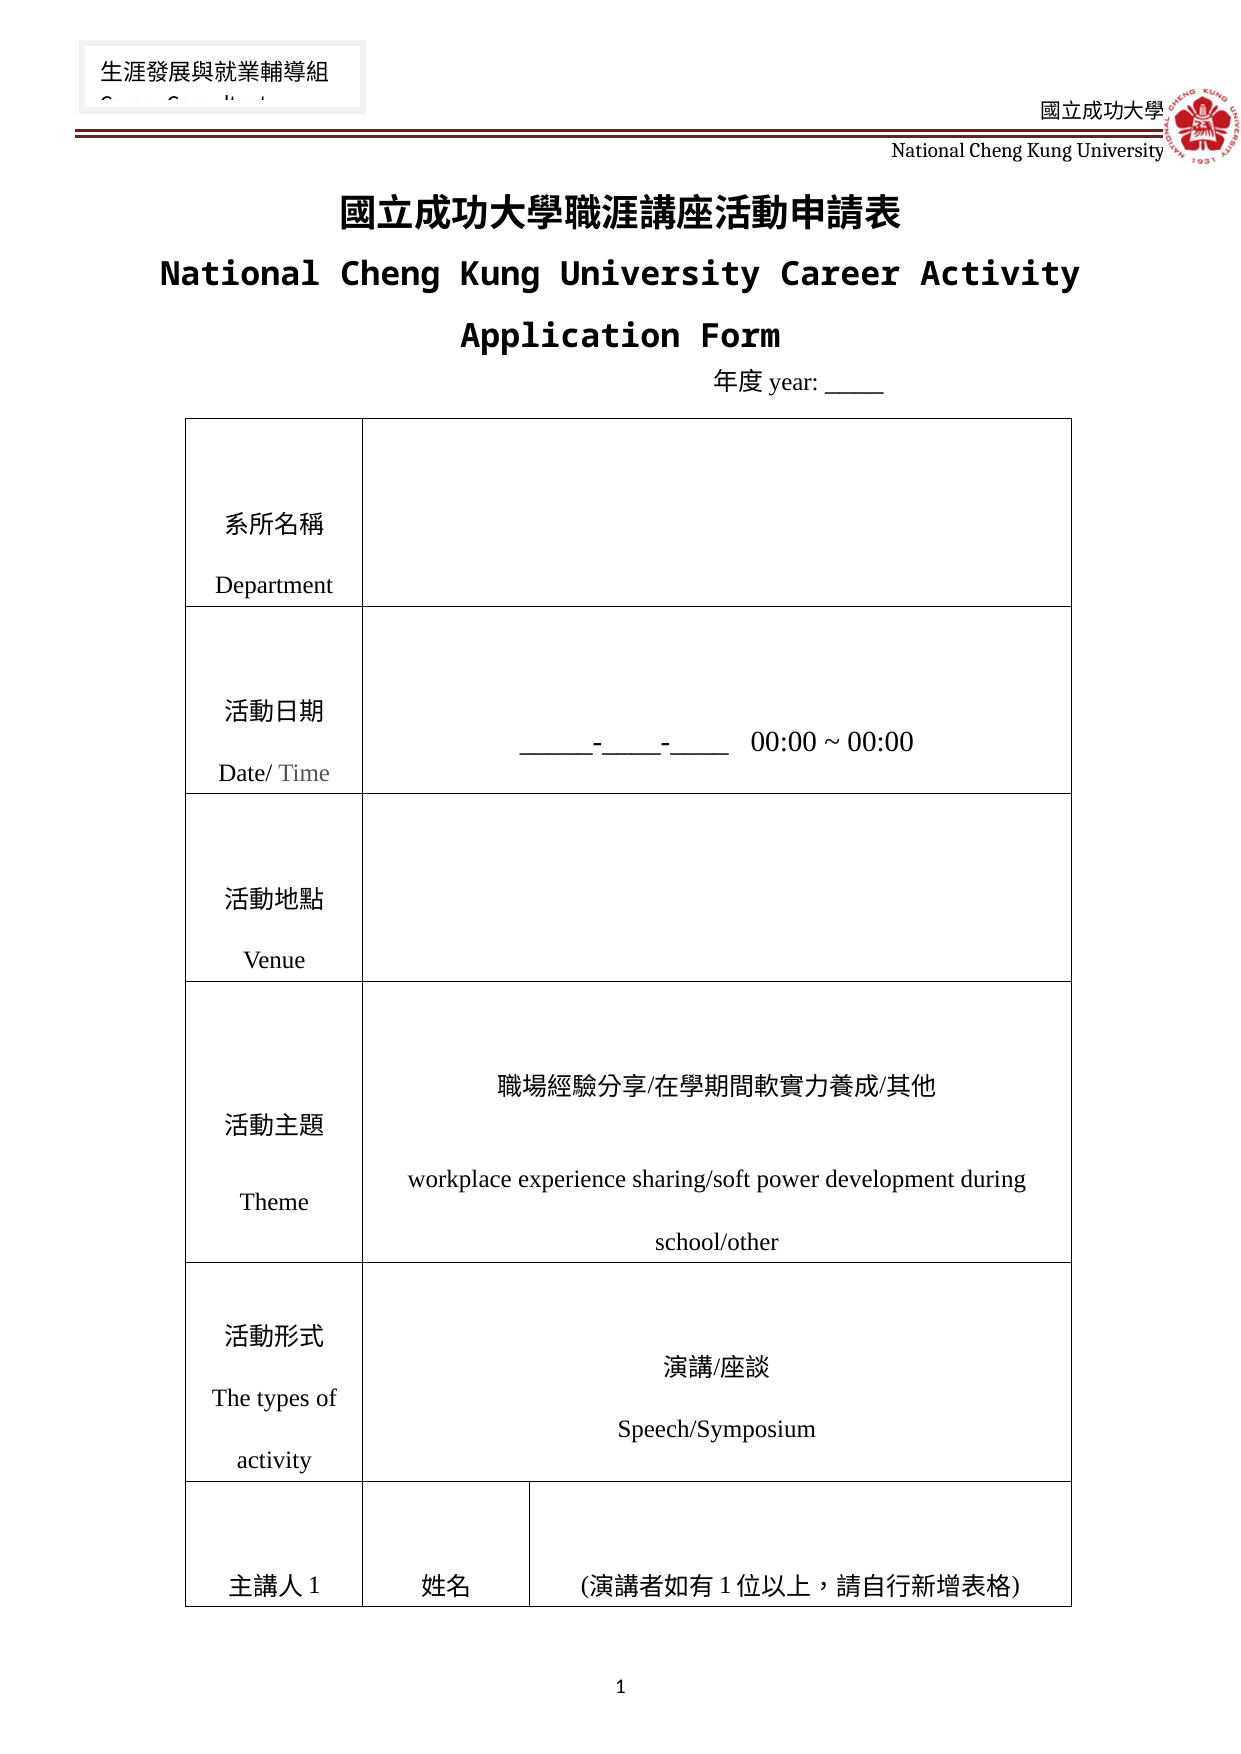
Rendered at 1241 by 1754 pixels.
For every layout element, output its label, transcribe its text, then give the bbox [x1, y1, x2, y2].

table_cell 職場經驗分享/在學期間軟實力養成/其他 workplace experience sharing/soft power development during school/other [363, 982, 1071, 1262]
table_header [363, 419, 1071, 606]
table_header 系所名稱 Department [186, 419, 362, 606]
table_cell [363, 794, 1071, 981]
table_cell 主講人1 [186, 1482, 362, 1606]
table_cell _____-____-____ 00:00 ~ 00:00 [363, 607, 1071, 793]
table_cell 活動形式 The types of activity [186, 1263, 362, 1481]
table_cell 姓名 [363, 1482, 529, 1606]
table_cell 活動主題 Theme [186, 982, 362, 1262]
table_cell 演講/座談 Speech/Symposium [363, 1263, 1071, 1481]
text 國立成功大學職涯講座活動申請表 [75, 168, 1165, 231]
table_cell 活動地點 Venue [186, 794, 362, 981]
text 年度year: ____ [75, 356, 1165, 399]
table_cell 活動日期 Date/ Time [186, 607, 362, 793]
table_cell (演講者如有1位以上，請自行新增表格) [530, 1482, 1071, 1606]
text National Cheng Kung University Career Activity Application Form [75, 231, 1165, 356]
